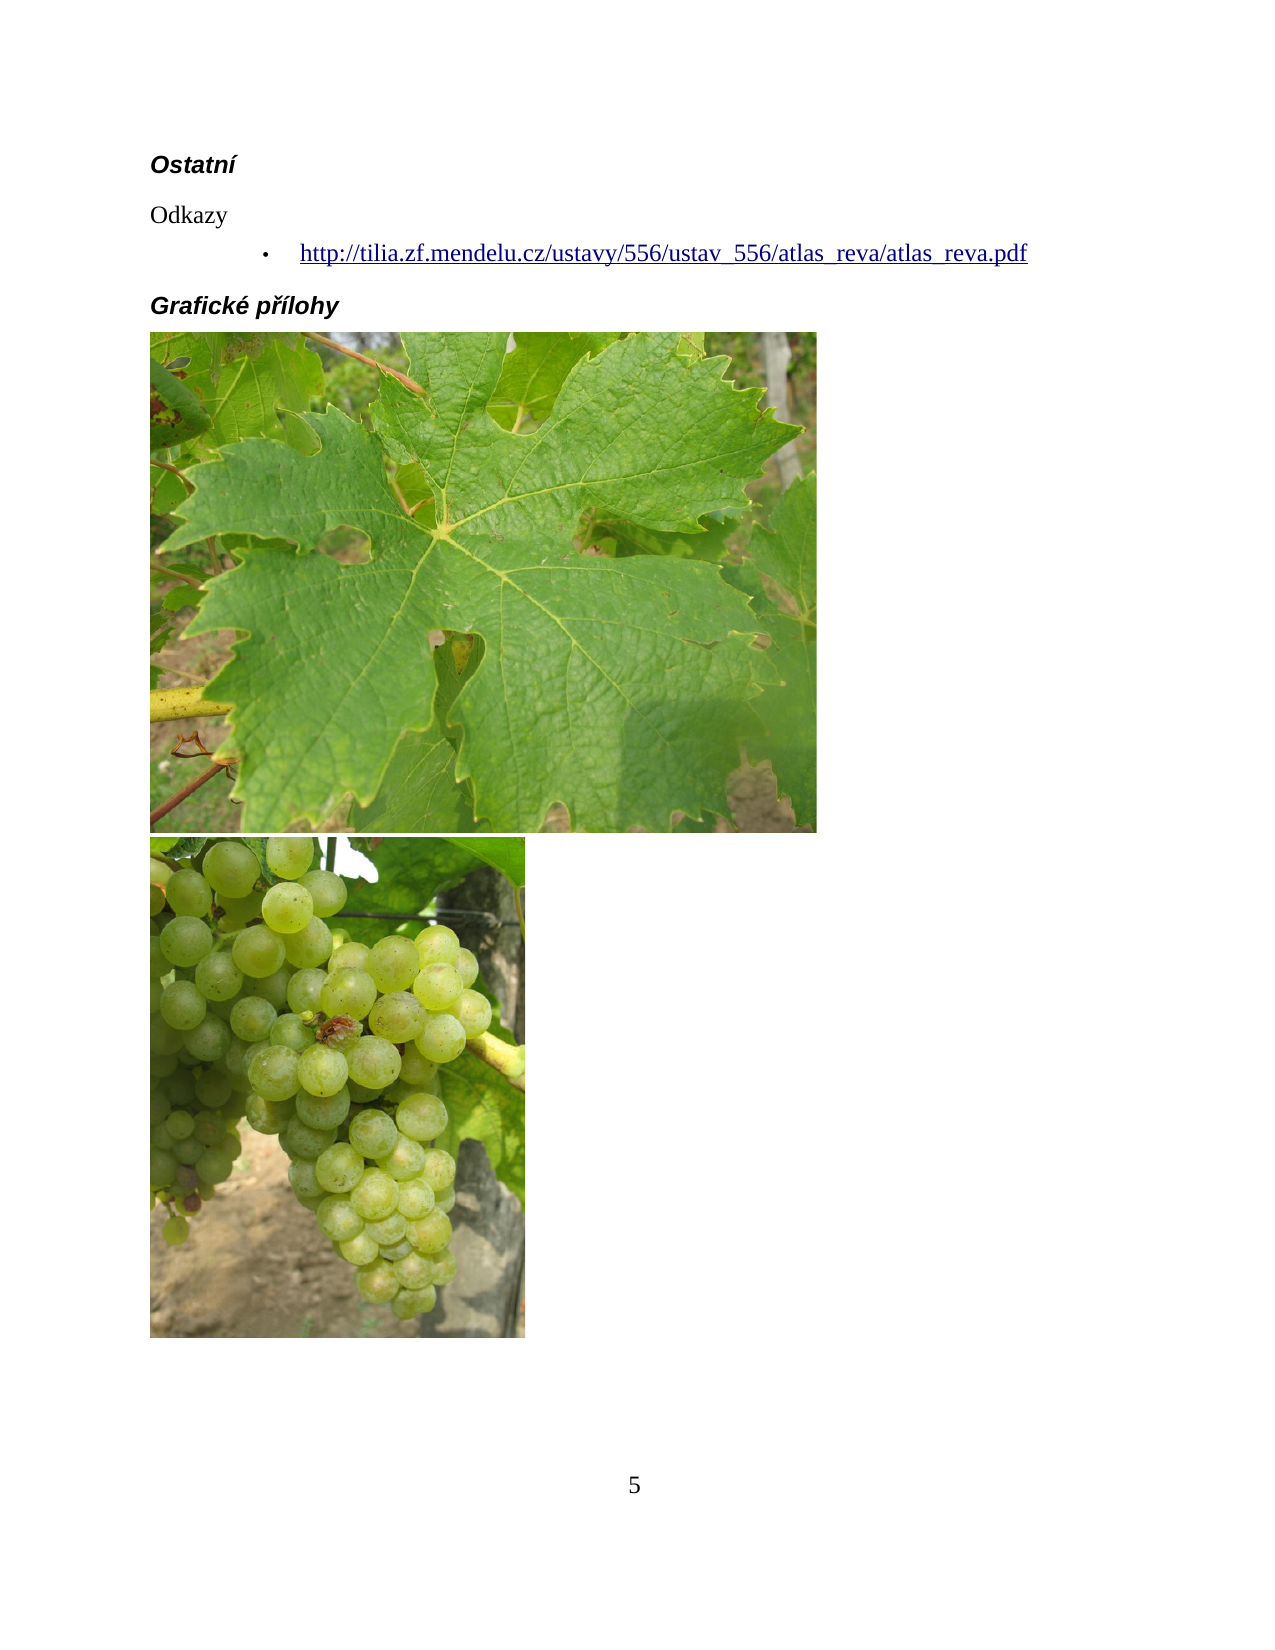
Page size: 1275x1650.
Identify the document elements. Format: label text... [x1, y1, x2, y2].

picture [150, 837, 525, 1338]
picture [150, 332, 817, 833]
subtitle Grafické přílohy [150, 291, 1125, 320]
text Odkazy [150, 200, 1125, 229]
list http://tilia.zf.mendelu.cz/ustavy/556/ustav_556/atlas_reva/atlas_reva.pdf [262, 238, 1125, 266]
subtitle Ostatní [150, 150, 1125, 178]
